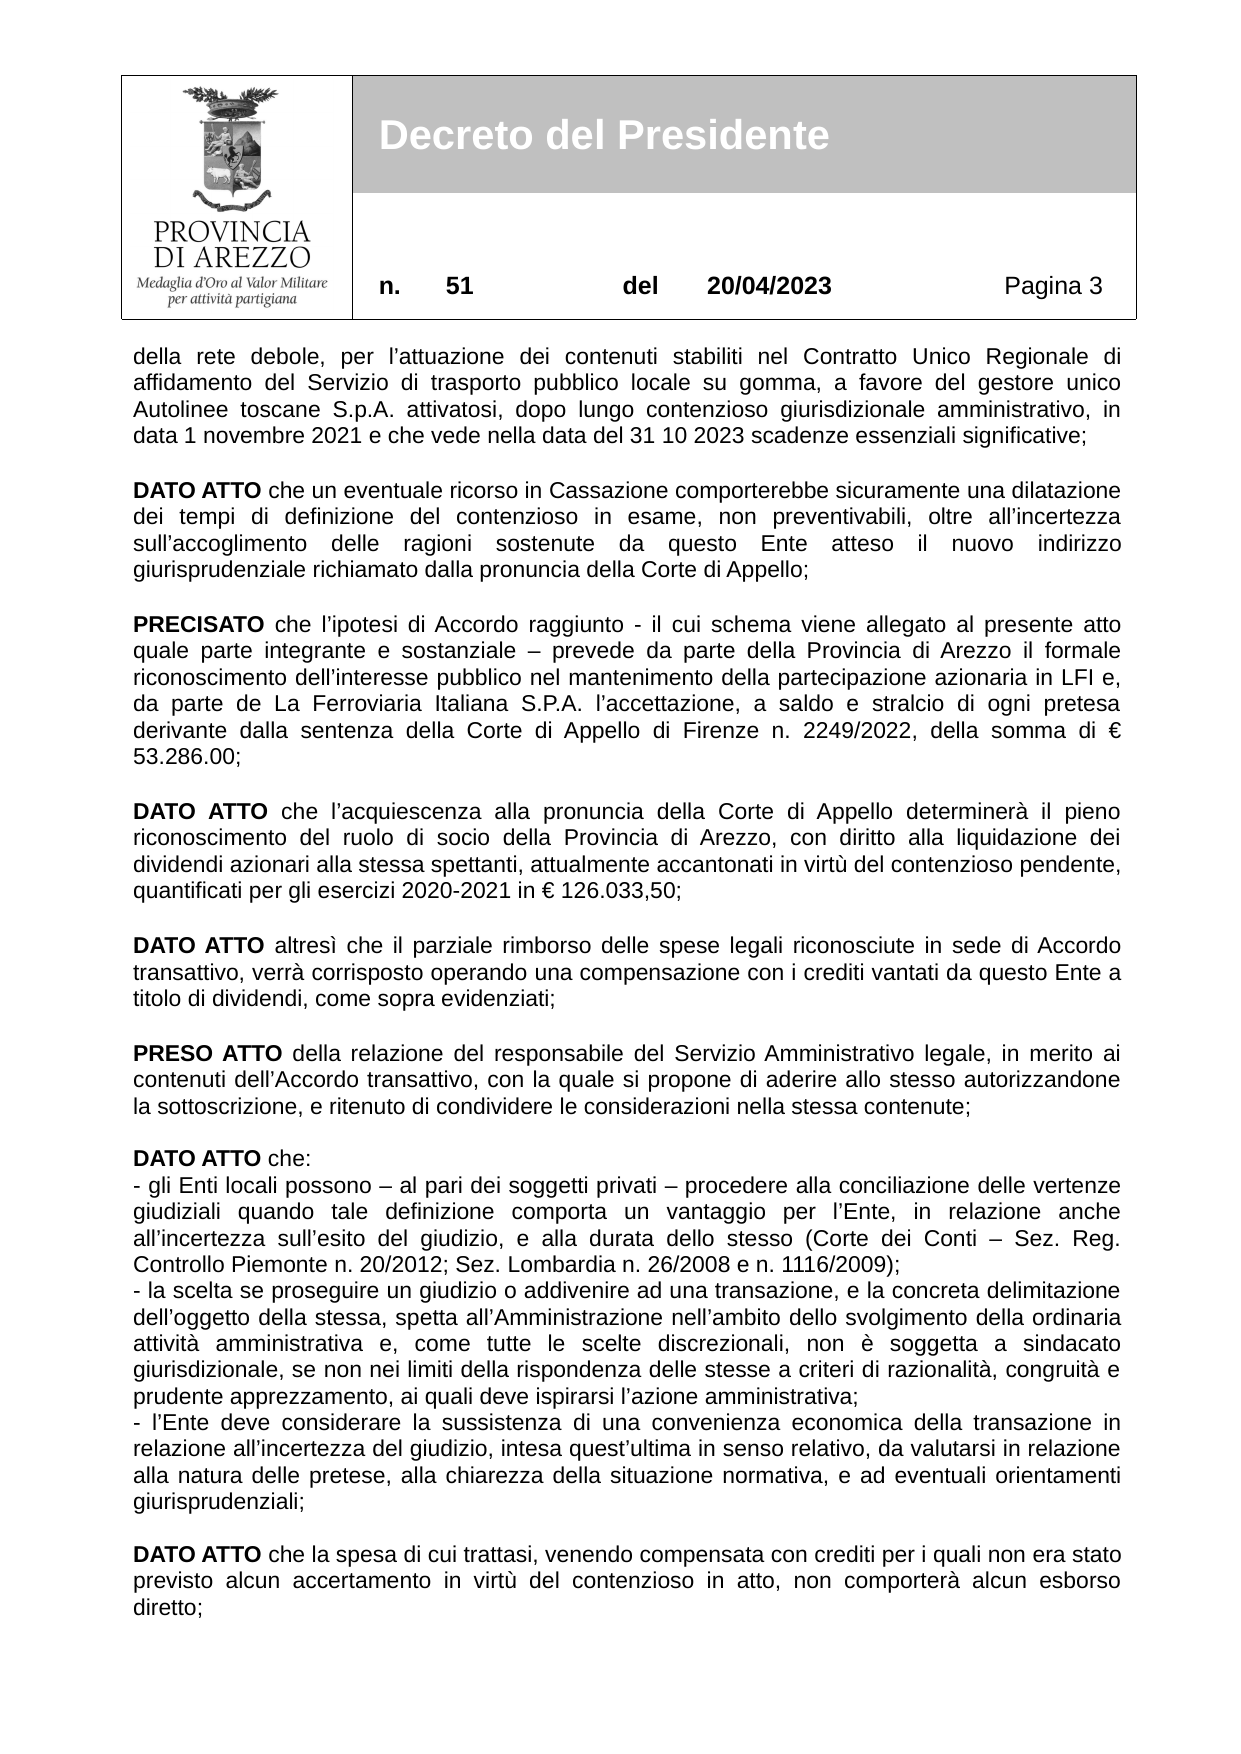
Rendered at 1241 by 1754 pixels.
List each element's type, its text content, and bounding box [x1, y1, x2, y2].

text PRECISATO che l’ipotesi di Accordo raggiunto - il cui schema viene allegato al presente atto quale parte integrante e sostanziale – prevede da parte della Provincia di Arezzo il formale riconoscimento dell’interesse pubblico nel mantenimento della partecipazione azionaria in LFI e, da parte de La Ferroviaria Italiana S.P.A. l’accettazione, a saldo e stralcio di ogni pretesa derivante dalla sentenza della Corte di Appello di Firenze n. 2249/2022, della somma di € 53.286.00; [133, 611, 1122, 769]
text - gli Enti locali possono – al pari dei soggetti privati – procedere alla conciliazione delle vertenze giudiziali quando tale definizione comporta un vantaggio per l’Ente, in relazione anche all’incertezza sull’esito del giudizio, e alla durata dello stesso (Corte dei Conti – Sez. Reg. Controllo Piemonte n. 20/2012; Sez. Lombardia n. 26/2008 e n. 1116/2009); [133, 1172, 1122, 1277]
text DATO ATTO che un eventuale ricorso in Cassazione comporterebbe sicuramente una dilatazione dei tempi di definizione del contenzioso in esame, non preventivabili, oltre all’incertezza sull’accoglimento delle ragioni sostenute da questo Ente atteso il nuovo indirizzo giurisprudenziale richiamato dalla pronuncia della Corte di Appello; [133, 477, 1122, 582]
text DATO ATTO che: [133, 1145, 1122, 1172]
text DATO ATTO che l’acquiescenza alla pronuncia della Corte di Appello determinerà il pieno riconoscimento del ruolo di socio della Provincia di Arezzo, con diritto alla liquidazione dei dividendi azionari alla stessa spettanti, attualmente accantonati in virtù del contenzioso pendente, quantificati per gli esercizi 2020-2021 in € 126.033,50; [133, 798, 1122, 903]
text PRESO ATTO della relazione del responsabile del Servizio Amministrativo legale, in merito ai contenuti dell’Accordo transattivo, con la quale si propone di aderire allo stesso autorizzandone la sottoscrizione, e ritenuto di condividere le considerazioni nella stessa contenute; [133, 1040, 1122, 1119]
text - la scelta se proseguire un giudizio o addivenire ad una transazione, e la concreta delimitazione dell’oggetto della stessa, spetta all’Amministrazione nell’ambito dello svolgimento della ordinaria attività amministrativa e, come tutte le scelte discrezionali, non è soggetta a sindacato giurisdizionale, se non nei limiti della rispondenza delle stesse a criteri di razionalità, congruità e prudente apprezzamento, ai quali deve ispirarsi l’azione amministrativa; [133, 1277, 1122, 1409]
picture [130, 79, 334, 314]
text DATO ATTO altresì che il parziale rimborso delle spese legali riconosciute in sede di Accordo transattivo, verrà corrisposto operando una compensazione con i crediti vantati da questo Ente a titolo di dividendi, come sopra evidenziati; [133, 932, 1122, 1011]
text DATO ATTO che la spesa di cui trattasi, venendo compensata con crediti per i quali non era stato previsto alcun accertamento in virtù del contenzioso in atto, non comporterà alcun esborso diretto; [133, 1541, 1122, 1620]
text - l’Ente deve considerare la sussistenza di una convenienza economica della transazione in relazione all’incertezza del giudizio, intesa quest’ultima in senso relativo, da valutarsi in relazione alla natura delle pretese, alla chiarezza della situazione normativa, e ad eventuali orientamenti giurisprudenziali; [133, 1409, 1122, 1514]
text della rete debole, per l’attuazione dei contenuti stabiliti nel Contratto Unico Regionale di affidamento del Servizio di trasporto pubblico locale su gomma, a favore del gestore unico Autolinee toscane S.p.A. attivatosi, dopo lungo contenzioso giurisdizionale amministrativo, in data 1 novembre 2021 e che vede nella data del 31 10 2023 scadenze essenziali significative; [133, 343, 1122, 448]
